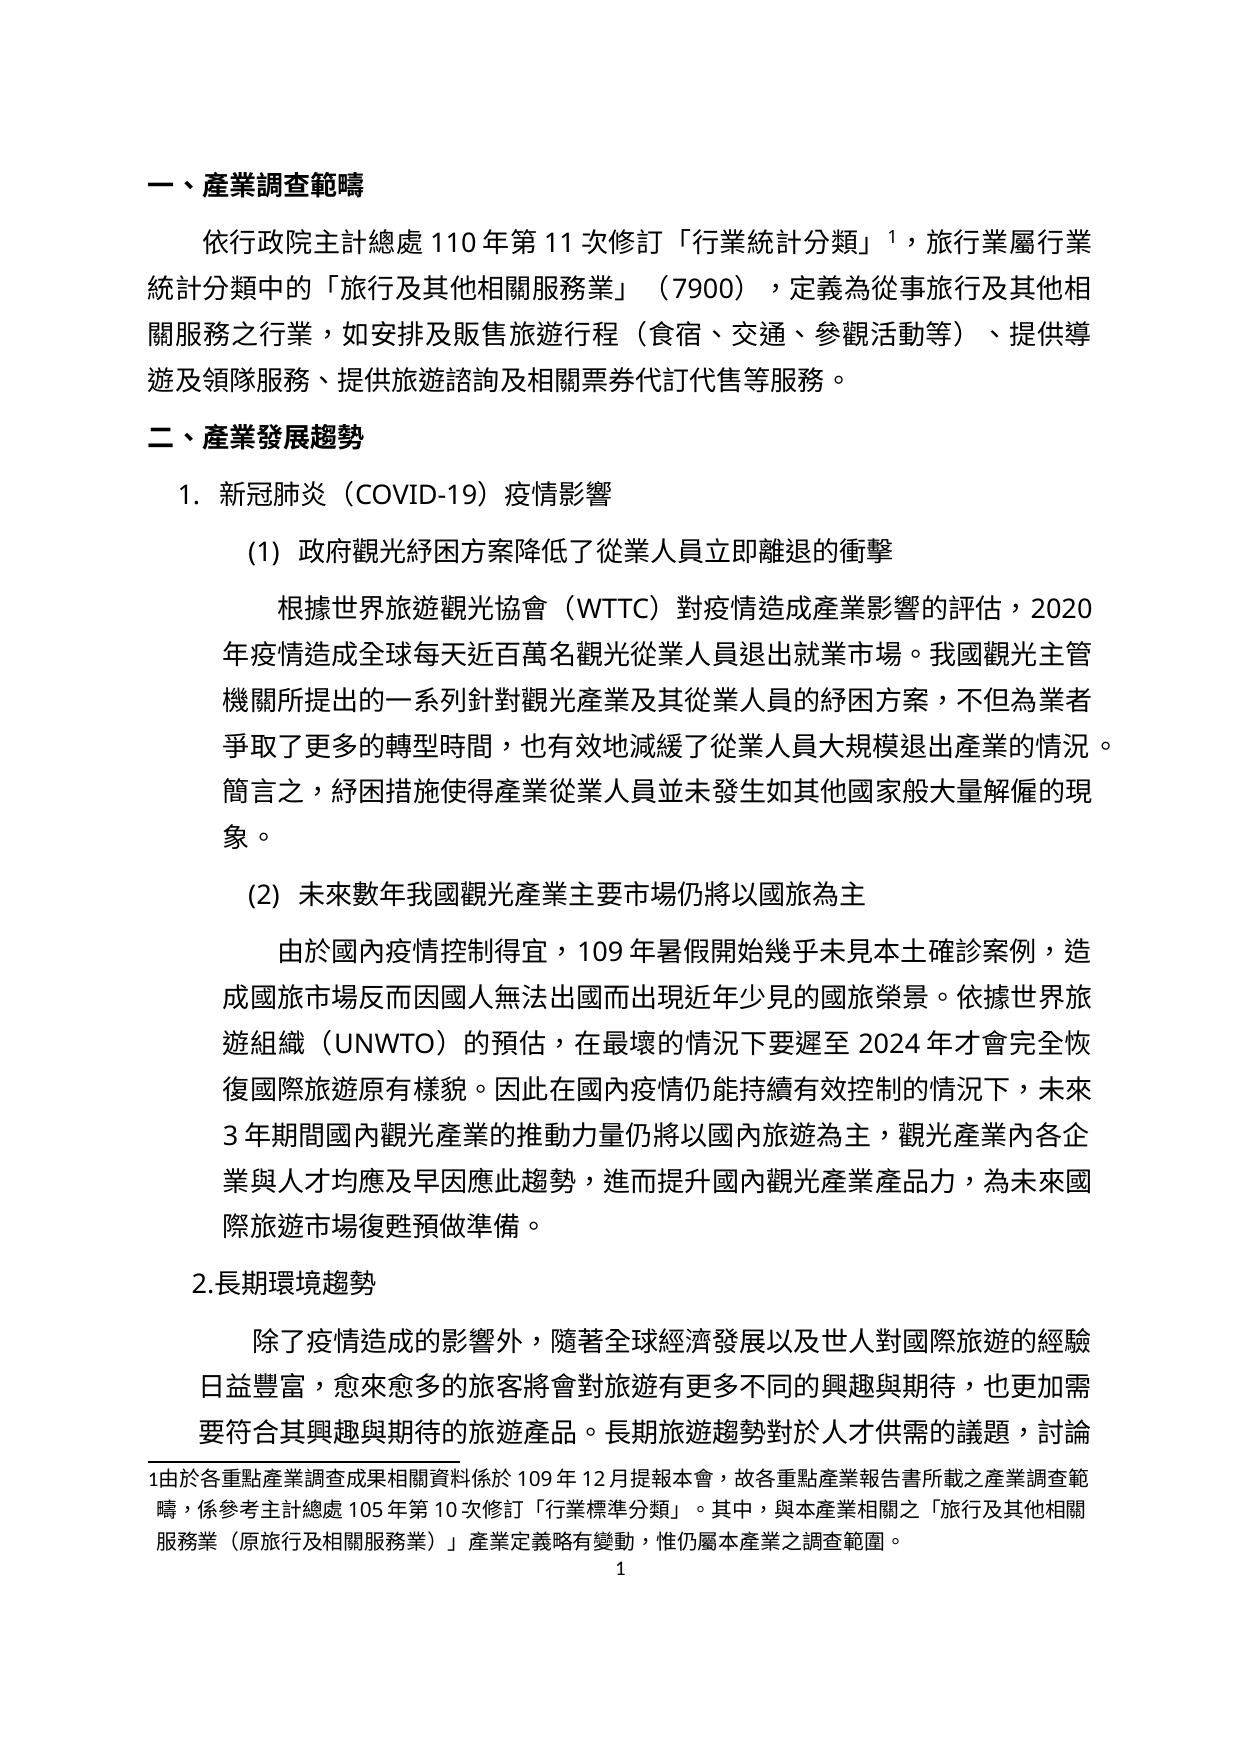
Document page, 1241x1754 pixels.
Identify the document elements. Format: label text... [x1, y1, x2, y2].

text 由於國內疫情控制得宜，109年暑假開始幾乎未見本土確診案例，造成國旅市場反而因國人無法出國而出現近年少見的國旅榮景。依據世界旅遊組織（UNWTO）的預估，在最壞的情況下要遲至2024年才會完全恢復國際旅遊原有樣貌。因此在國內疫情仍能持續有效控制的情況下，未來3年期間國內觀光產業的推動力量仍將以國內旅遊為主，觀光產業內各企業與人才均應及早因應此趨勢，進而提升國內觀光產業產品力，為未來國際旅遊市場復甦預做準備。 [223, 925, 1092, 1246]
list 未來數年我國觀光產業主要市場仍將以國旅為主 [248, 868, 1092, 914]
text 根據世界旅遊觀光協會（WTTC）對疫情造成產業影響的評估，2020年疫情造成全球每天近百萬名觀光從業人員退出就業市場。我國觀光主管機關所提出的一系列針對觀光產業及其從業人員的紓困方案，不但為業者爭取了更多的轉型時間，也有效地減緩了從業人員大規模退出產業的情況。簡言之，紓困措施使得產業從業人員並未發生如其他國家般大量解僱的現象。 [223, 582, 1092, 857]
text 2.長期環境趨勢 [191, 1257, 1092, 1303]
list 新冠肺炎（COVID-19）疫情影響 [177, 468, 1092, 513]
list 政府觀光紓困方案降低了從業人員立即離退的衝擊 [248, 525, 1092, 571]
text 由於各重點產業調查成果相關資料係於109年12月提報本會，故各重點產業報告書所載之產業調查範疇，係參考主計總處105年第10次修訂「行業標準分類」。其中，與本產業相關之「旅行及其他相關服務業（原旅行及相關服務業）」產業定義略有變動，惟仍屬本產業之調查範圍。 [148, 1462, 1092, 1555]
text 二、產業發展趨勢 [148, 411, 1092, 456]
text 一、產業調查範疇 [148, 159, 1092, 205]
text 除了疫情造成的影響外，隨著全球經濟發展以及世人對國際旅遊的經驗日益豐富，愈來愈多的旅客將會對旅遊有更多不同的興趣與期待，也更加需要符合其興趣與期待的旅遊產品。長期旅遊趨勢對於人才供需的議題，討論 [198, 1314, 1092, 1452]
text 依行政院主計總處110年第11次修訂「行業統計分類」，旅行業屬行業統計分類中的「旅行及其他相關服務業」（7900），定義為從事旅行及其他相關服務之行業，如安排及販售旅遊行程（食宿、交通、參觀活動等）、提供導遊及領隊服務、提供旅遊諮詢及相關票券代訂代售等服務。 [148, 216, 1092, 399]
